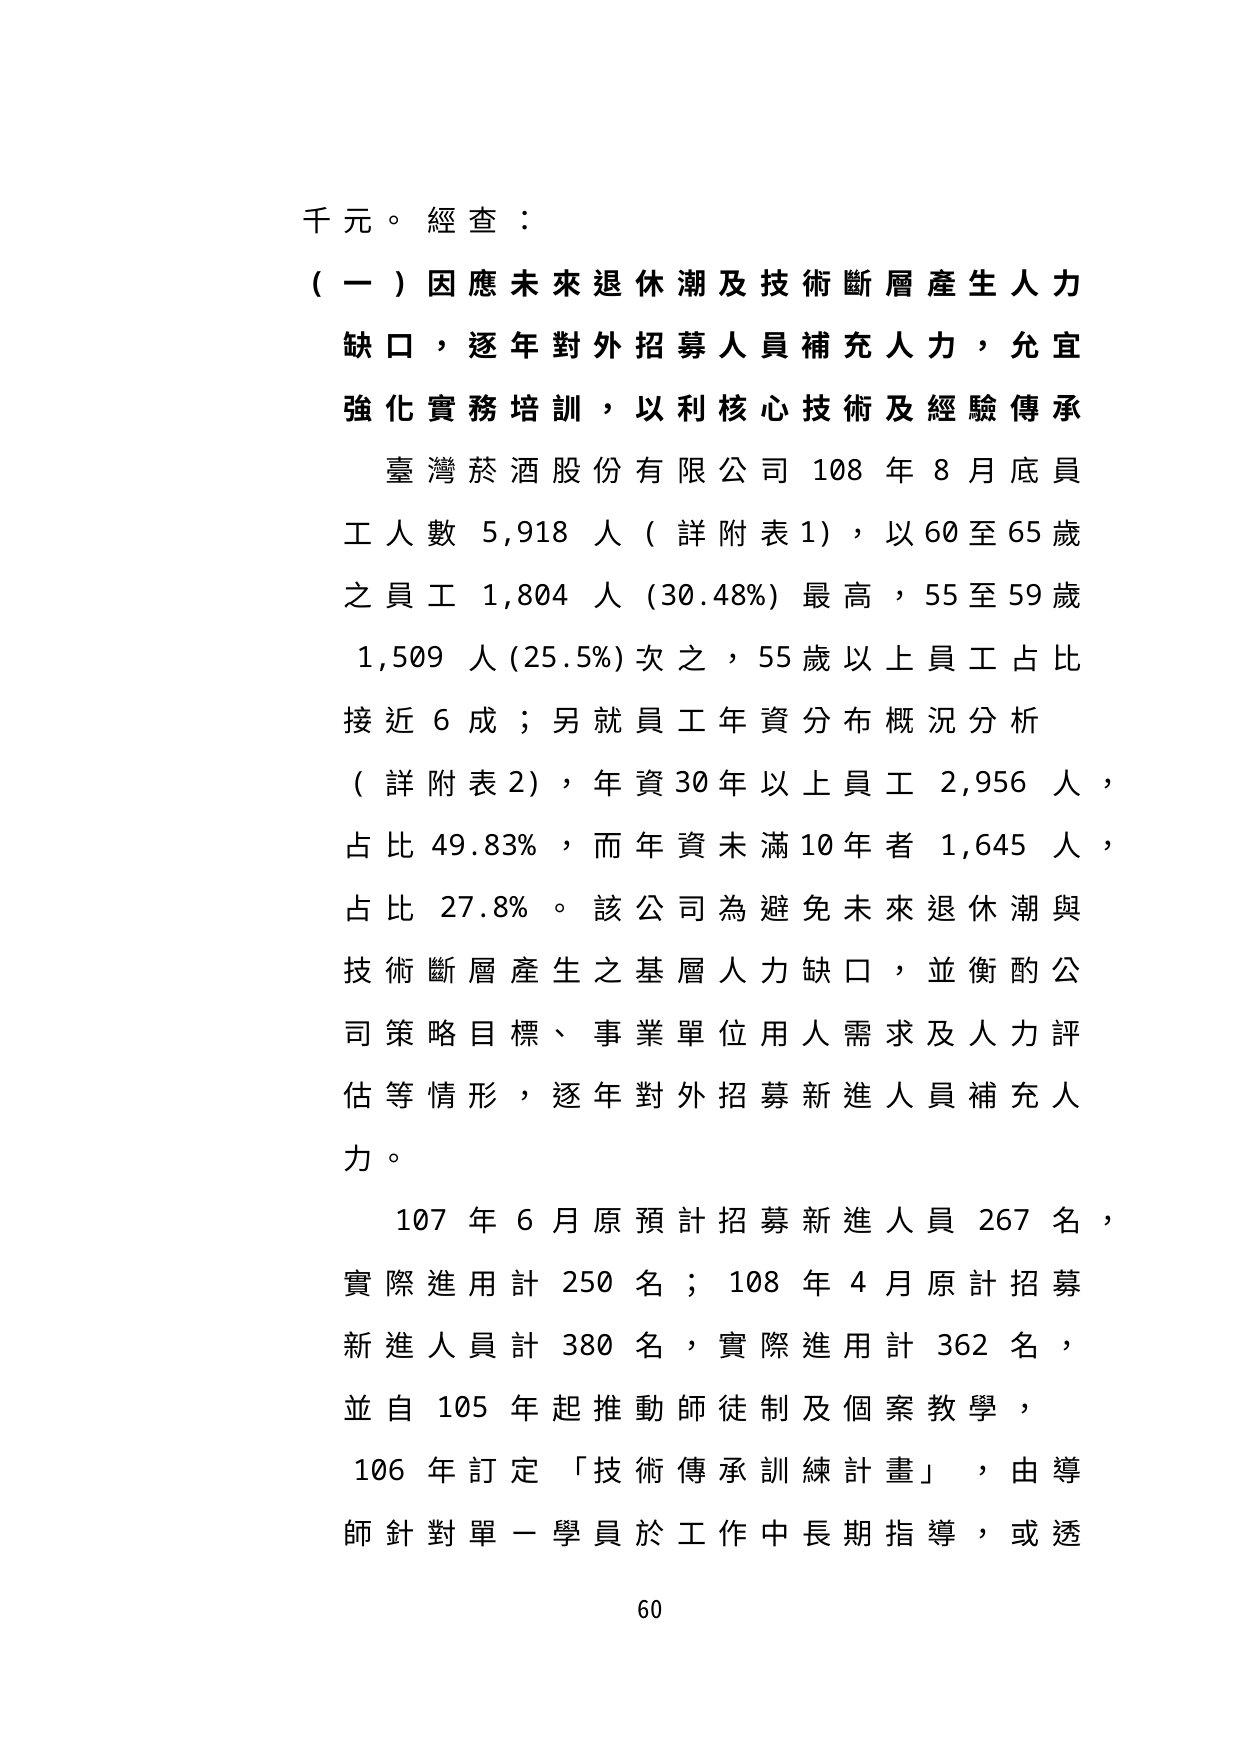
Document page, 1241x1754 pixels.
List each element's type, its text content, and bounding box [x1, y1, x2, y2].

text 107年6月原預計招募新進人員267名，實際進用計250名；108年4月原計招募新進人員計380名，實際進用計362名，並自105年起推動師徒制及個案教學，106年訂定「技術傳承訓練計畫」，由導師針對單ㄧ學員於工作中長期指導，或透過個案研習班實務案例分享，期加強實務經驗與技術之傳承。是故，該公司近2年來招募新進人力共計612名，約占現有員工5,918人之10.34%，允宜對基層員工之知識技術及工作經驗為系統化培育，俾利核心技術及經驗傳承。 [301, 1177, 1087, 1552]
text 千元。經查： [271, 177, 1087, 240]
text 臺灣菸酒股份有限公司108年8月底員工人數5,918人(詳附表1)，以60至65歲之員工1,804人(30.48%)最高，55至59歲1,509人(25.5%)次之，55歲以上員工占比接近6成；另就員工年資分布概況分析(詳附表2)，年資30年以上員工2,956人，占比49.83%，而年資未滿10年者1,645人，占比27.8%。該公司為避免未來退休潮與技術斷層產生之基層人力缺口，並衡酌公司策略目標、事業單位用人需求及人力評估等情形，逐年對外招募新進人員補充人力。 [301, 427, 1087, 1177]
text (一)因應未來退休潮及技術斷層產生人力缺口，逐年對外招募人員補充人力，允宜強化實務培訓，以利核心技術及經驗傳承 [271, 240, 1087, 427]
